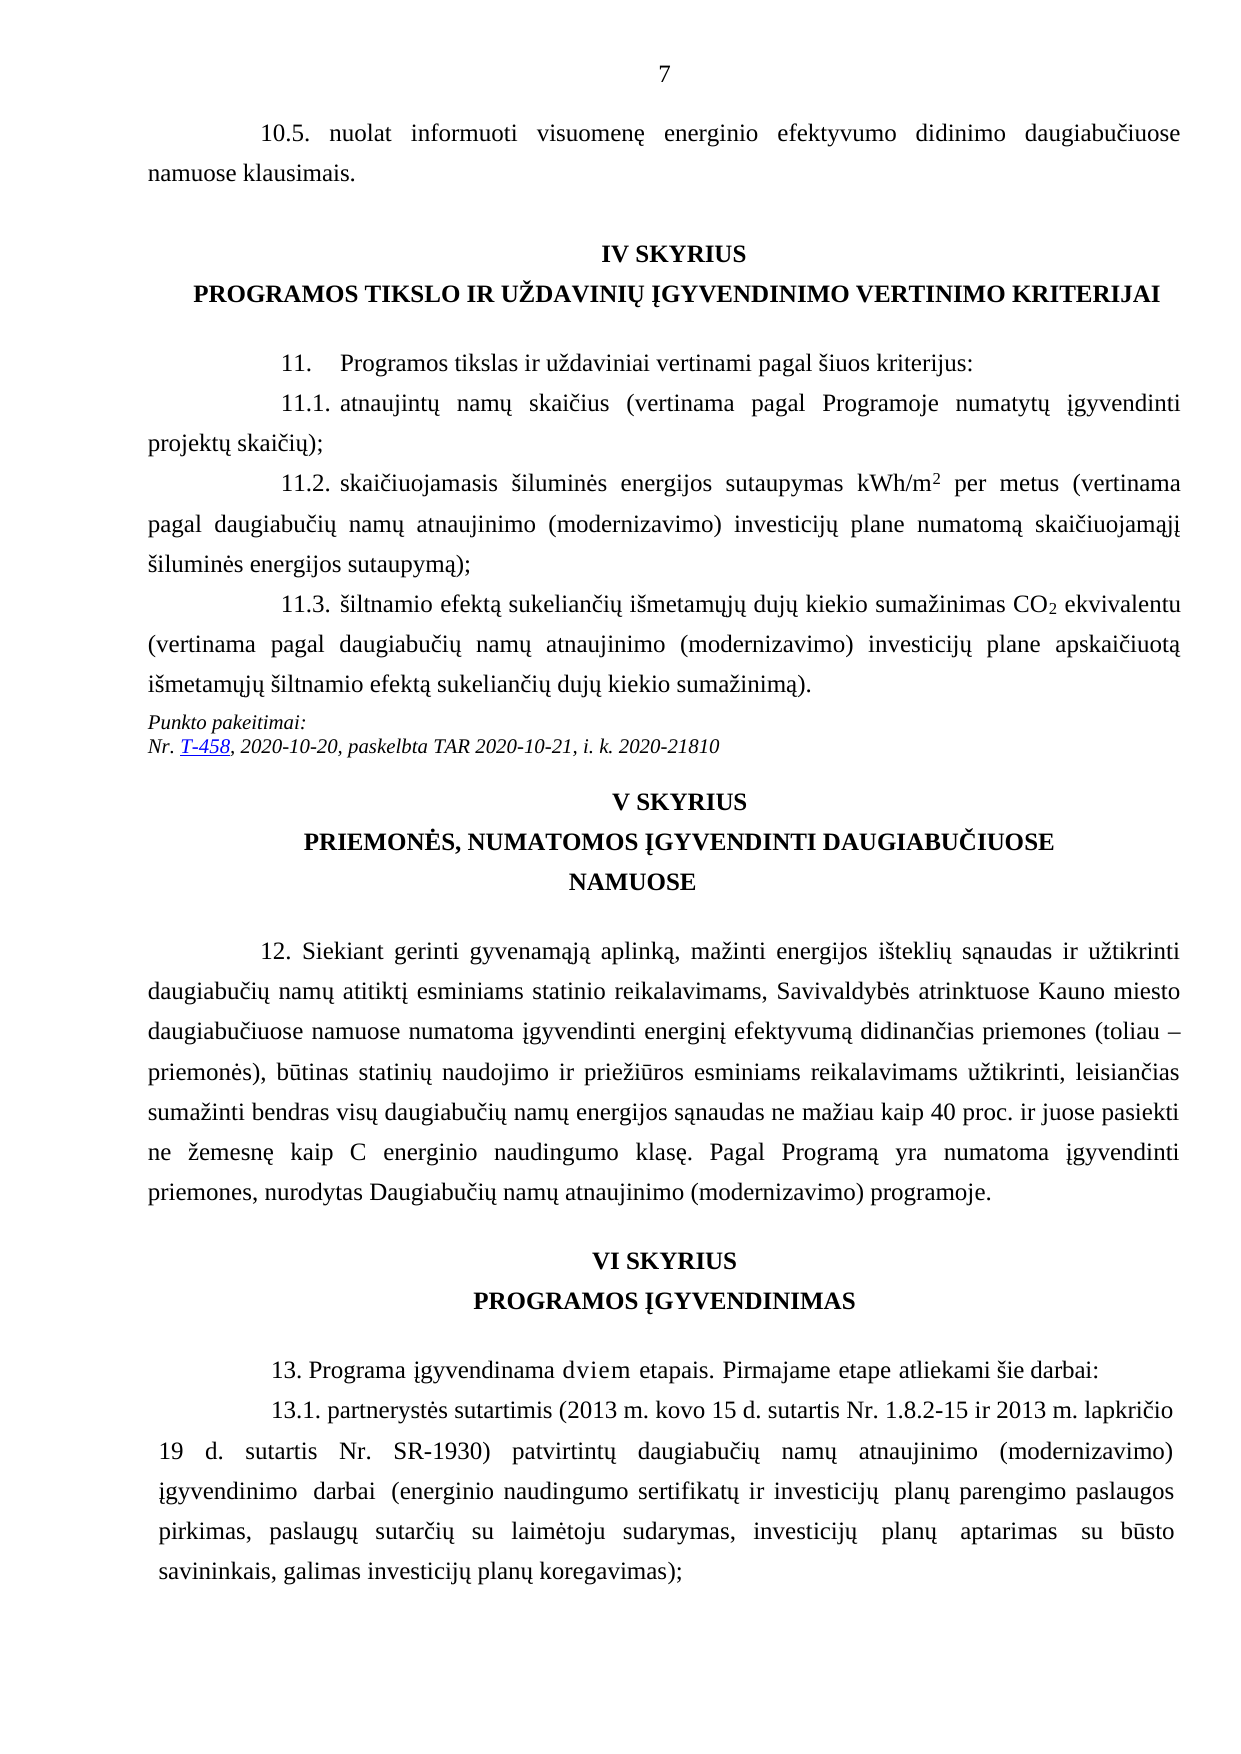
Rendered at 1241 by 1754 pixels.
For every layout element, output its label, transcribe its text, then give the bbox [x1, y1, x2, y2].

text PROGRAMOS ĮGYVENDINIMAS [148, 1286, 1181, 1315]
text Punkto pakeitimai: [148, 710, 1181, 734]
text V SKYRIUS [148, 787, 1117, 815]
text 11.3. šiltnamio efektą sukeliančių išmetamųjų dujų kiekio sumažinimas CO2 ekvivalentu (vertinama pagal daugiabučių namų atnaujinimo (modernizavimo) investicijų plane apskaičiuotą išmetamųjų šiltnamio efektą sukeliančių dujų kiekio sumažinimą). [148, 589, 1181, 698]
text 11.1. atnaujintų namų skaičius (vertinama pagal Programoje numatytų įgyvendinti projektų skaičių); [148, 388, 1181, 457]
text 11. Programos tikslas ir uždaviniai vertinami pagal šiuos kriterijus: [148, 348, 1181, 377]
text PRIEMONĖS, NUMATOMOS ĮGYVENDINTI DAUGIABUČIUOSE NAMUOSE [148, 827, 1117, 896]
text 13.1. partnerystės sutartimis (2013 m. kovo 15 d. sutartis Nr. 1.8.2-15 ir 2013 m. lapkričio 19 d. sutartis Nr. SR-1930) patvirtintų daugiabučių namų atnaujinimo (modernizavimo) įgyvendinimo darbai (energinio naudingumo sertifikatų ir investicijų planų parengimo paslaugos pirkimas, paslaugų sutarčių su laimėtoju sudarymas, investicijų planų aptarimas su būsto savininkais, galimas investicijų planų koregavimas); [158, 1396, 1175, 1585]
text PROGRAMOS TIKSLO IR UŽDAVINIŲ ĮGYVENDINIMO VERTINIMO KRITERIJAI [148, 279, 1181, 308]
text 13. Programa įgyvendinama dviem etapais. Pirmajame etape atliekami šie darbai: [158, 1355, 1175, 1384]
text VI SKYRIUS [148, 1246, 1181, 1275]
text 12. Siekiant gerinti gyvenamąją aplinką, mažinti energijos išteklių sąnaudas ir užtikrinti daugiabučių namų atitiktį esminiams statinio reikalavimams, Savivaldybės atrinktuose Kauno miesto daugiabučiuose namuose numatoma įgyvendinti energinį efektyvumą didinančias priemones (toliau – priemonės), būtinas statinių naudojimo ir priežiūros esminiams reikalavimams užtikrinti, leisiančias sumažinti bendras visų daugiabučių namų energijos sąnaudas ne mažiau kaip 40 proc. ir juose pasiekti ne žemesnę kaip C energinio naudingumo klasę. Pagal Programą yra numatoma įgyvendinti priemones, nurodytas Daugiabučių namų atnaujinimo (modernizavimo) programoje. [148, 936, 1181, 1206]
text IV SKYRIUS [148, 239, 1181, 267]
text 11.2. skaičiuojamasis šiluminės energijos sutaupymas kWh/m2 per metus (vertinama pagal daugiabučių namų atnaujinimo (modernizavimo) investicijų plane numatomą skaičiuojamąjį šiluminės energijos sutaupymą); [148, 468, 1181, 578]
text 10.5. nuolat informuoti visuomenę energinio efektyvumo didinimo daugiabučiuose namuose klausimais. [148, 118, 1181, 187]
text Nr. T-458, 2020-10-20, paskelbta TAR 2020-10-21, i. k. 2020-21810 [148, 734, 1181, 758]
